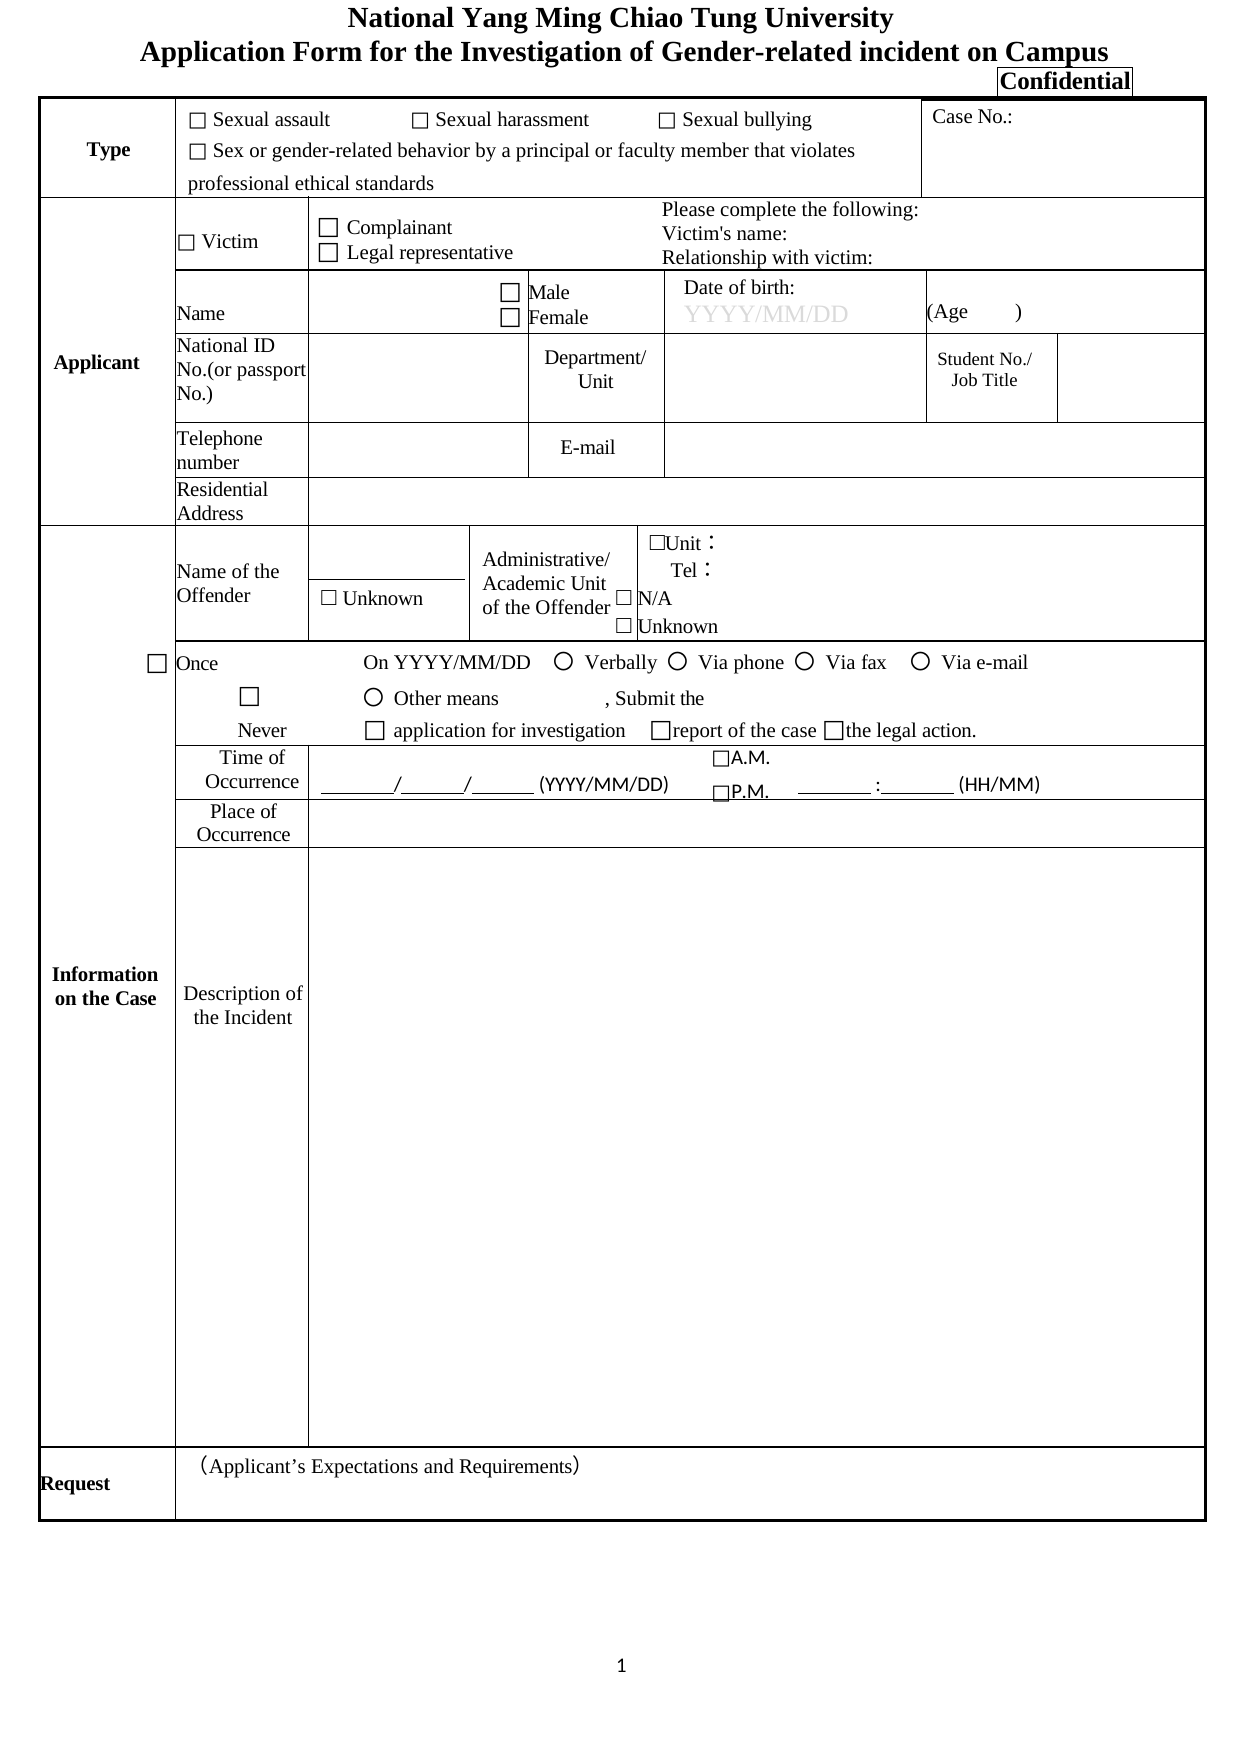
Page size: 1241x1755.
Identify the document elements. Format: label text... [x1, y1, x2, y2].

table_header [40, 67, 997, 96]
table_cell （Applicant’s Expectations and Requirements） [176, 1448, 1204, 1519]
table_cell Student No./ Job Title [927, 334, 1057, 422]
table_cell Administrative/ Academic Unit of the Offender [470, 526, 637, 640]
table_cell [665, 334, 926, 422]
table_header Confidential [998, 68, 1132, 96]
table_cell Place of Occurrence [176, 800, 308, 847]
table_cell Case No.: [922, 101, 1204, 196]
table_cell Complainant Legal representative [309, 198, 528, 269]
table_cell Once Never [176, 642, 309, 744]
table_cell [309, 478, 1204, 525]
table_cell [309, 271, 528, 333]
table_cell □ Victim [176, 198, 308, 269]
table_cell Name of the Offender [176, 526, 308, 640]
table_cell □ Sexual assault □ Sexual harassment □ Sexual bullying □ Sex or gender-related behavior by a principal or faculty member that violates professional ethical standards [176, 99, 921, 196]
table_cell E-mail [529, 423, 664, 477]
text Application Form for the Investigation of Gender-related incident on Campus [128, 34, 1120, 67]
table_cell Applicant [41, 198, 175, 525]
table_cell [665, 423, 1204, 477]
table_cell Telephone number [176, 423, 308, 477]
table_cell [309, 848, 1204, 1446]
table_cell [1132, 642, 1204, 744]
table_cell Male Female [529, 271, 664, 333]
table_cell Request [41, 1448, 175, 1519]
table_cell Date of birth: YYYY/MM/DD [665, 271, 926, 333]
table_cell [1058, 334, 1204, 422]
table_cell □A.M. / / (YYYY/MM/DD) □P.M. : (HH/MM) [309, 746, 1204, 799]
table_cell On YYYY/MM/DD 〇 Verbally 〇 Via phone 〇 Via fax 〇 Via e-mail 〇 Other means , Submit the application for investigation □report of the case □the legal action. [309, 642, 1132, 744]
table_header [1133, 67, 1205, 96]
table_cell [309, 800, 1204, 847]
table_cell National ID No.(or passport No.) [176, 334, 308, 422]
table_cell (Age ) [927, 271, 1204, 333]
table_cell Information on the Case [41, 526, 175, 1446]
table_cell Name [176, 271, 308, 333]
table_cell Time of Occurrence [176, 746, 308, 799]
text National Yang Ming Chiao Tung University [128, 0, 1120, 34]
table_cell □Unit： Tel： N/A Unknown [638, 526, 1204, 640]
table_cell Type [41, 99, 175, 196]
table_cell Unknown [309, 526, 469, 640]
table_cell Please complete the following: Victim's name: Relationship with victim: [528, 198, 1204, 269]
table_cell Residential Address [176, 478, 308, 525]
table_cell Description of the Incident [176, 848, 308, 1446]
table_cell Department/ Unit [529, 334, 664, 422]
table_cell [309, 423, 528, 477]
table_cell [309, 334, 528, 422]
